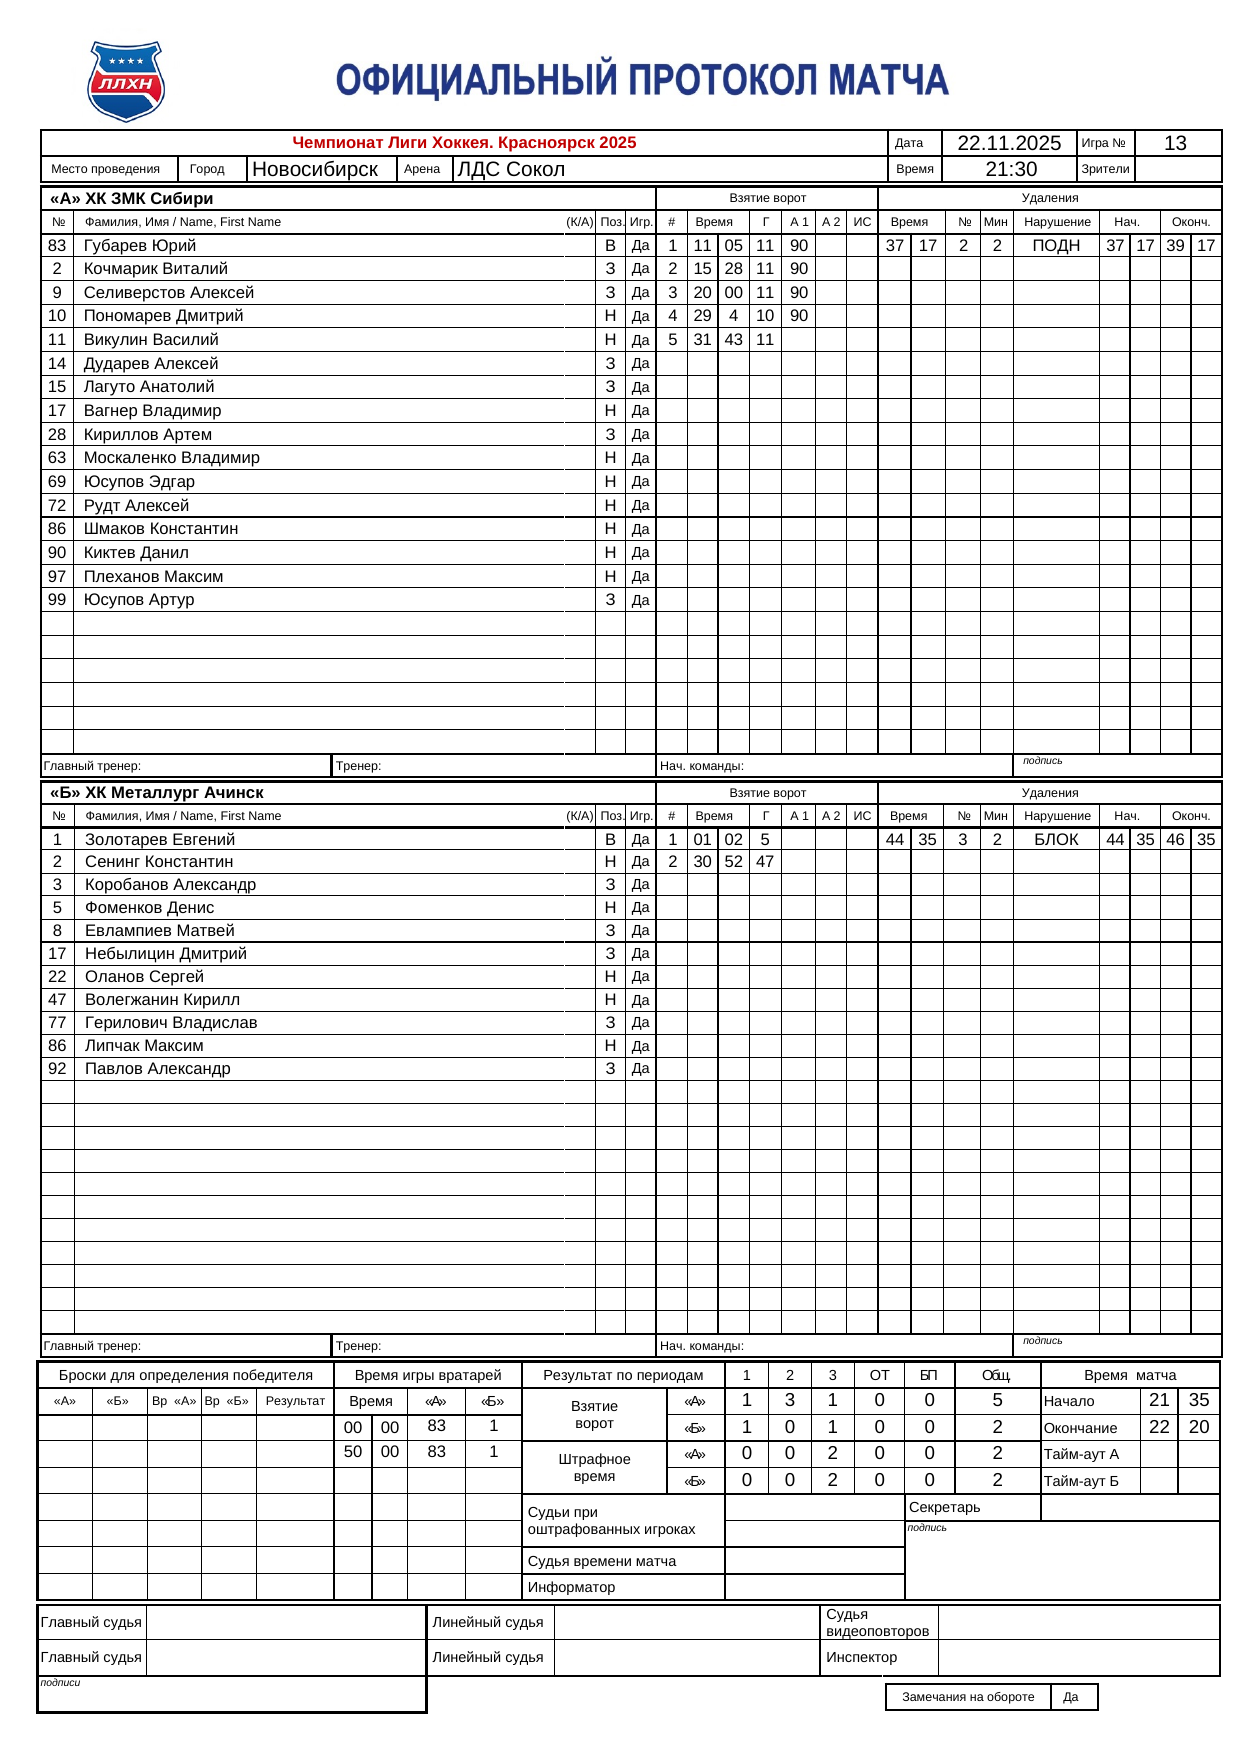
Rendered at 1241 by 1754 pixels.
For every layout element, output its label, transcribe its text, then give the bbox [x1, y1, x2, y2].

table_cell [944, 1311, 980, 1333]
table_cell [946, 305, 980, 327]
table_cell 90 [782, 257, 815, 280]
table_cell [981, 612, 1013, 634]
table_cell [688, 730, 717, 753]
table_cell [782, 399, 815, 422]
table_cell [626, 707, 655, 729]
table_cell Г [750, 805, 781, 826]
table_cell [466, 1574, 521, 1599]
table_cell Кириллов Артем [74, 423, 564, 445]
table_cell [335, 1547, 371, 1573]
table_cell [1192, 1242, 1221, 1264]
table_cell [1100, 896, 1129, 918]
table_cell [719, 1127, 749, 1149]
table_cell 2 [946, 235, 980, 256]
table_cell [816, 659, 846, 682]
table_cell А 2 [816, 805, 846, 826]
table_cell Н [596, 518, 625, 540]
table_cell [202, 1521, 256, 1546]
table_cell Главный судья [39, 1640, 146, 1675]
table_cell [816, 1150, 846, 1172]
table_cell [981, 1058, 1013, 1079]
table_cell 1 [726, 1415, 768, 1440]
table_cell [1131, 541, 1160, 564]
table_cell [1179, 1468, 1219, 1493]
table_cell «А» [668, 1442, 724, 1467]
table_cell [42, 1173, 74, 1195]
table_cell [719, 966, 749, 987]
table_cell [657, 989, 687, 1011]
table_cell [879, 565, 910, 587]
table_cell [847, 1265, 877, 1287]
table_cell [946, 423, 980, 445]
table_cell [1014, 399, 1099, 422]
table_cell [981, 943, 1013, 964]
table_cell [39, 1574, 92, 1599]
table_cell [944, 920, 980, 941]
table_cell [750, 1173, 781, 1195]
table_cell [688, 989, 717, 1011]
table_cell [688, 874, 717, 895]
table_cell [1042, 1495, 1219, 1520]
table_cell Пономарев Дмитрий [74, 305, 564, 327]
table_cell [782, 1127, 815, 1149]
table_cell 86 [42, 1035, 74, 1057]
table_cell [912, 446, 945, 469]
table_cell 0 [769, 1442, 811, 1467]
table_cell [750, 1058, 781, 1079]
table_cell [847, 494, 877, 516]
table_cell З [596, 1012, 625, 1033]
table_cell [879, 1012, 910, 1033]
table_cell [1131, 896, 1160, 918]
table_cell [1014, 1058, 1099, 1079]
table_cell [202, 1468, 256, 1493]
table_cell Вр «А» [148, 1389, 201, 1413]
table_cell [1161, 1173, 1190, 1195]
table_cell [944, 1173, 980, 1195]
table_cell [912, 874, 943, 895]
table_cell [1161, 1196, 1190, 1218]
table_cell [626, 1196, 655, 1218]
table_cell 15 [688, 257, 717, 280]
table_cell [42, 1242, 74, 1264]
table_cell [688, 683, 717, 706]
table_header Замечания на обороте [887, 1685, 1050, 1709]
table_cell [1100, 874, 1129, 895]
table_cell Плеханов Максим [74, 565, 564, 587]
table_cell [816, 257, 846, 280]
table_cell [202, 1574, 256, 1599]
table_cell [1192, 305, 1221, 327]
table_cell [782, 683, 815, 706]
table_cell [1014, 423, 1099, 445]
table_cell [750, 612, 781, 634]
table_cell [1131, 707, 1160, 729]
table_cell [719, 943, 749, 964]
table_cell Коробанов Александр [75, 874, 564, 895]
table_cell [657, 399, 687, 422]
table_cell [626, 1265, 655, 1287]
table_cell [981, 470, 1013, 493]
table_cell [847, 707, 877, 729]
table_cell [782, 1288, 815, 1310]
table_cell [782, 1242, 815, 1264]
table_cell 37 [879, 235, 910, 256]
table_cell Киктев Данил [74, 541, 564, 564]
table_cell [816, 1104, 846, 1126]
table_cell [816, 1173, 846, 1195]
table_cell [1014, 1219, 1099, 1241]
table_cell [1192, 850, 1221, 872]
table_cell [847, 612, 877, 634]
table_cell [565, 612, 595, 634]
table_cell [912, 352, 945, 374]
table_cell [879, 470, 910, 493]
table_cell Н [596, 470, 625, 493]
table_cell [981, 636, 1013, 658]
table_cell [879, 1035, 910, 1057]
table_header Взятие ворот [657, 188, 877, 209]
table_cell [93, 1574, 147, 1599]
table_cell [596, 1127, 625, 1149]
table_cell Тайм-аут А [1042, 1441, 1140, 1467]
table_cell [565, 874, 595, 895]
table_cell [847, 1012, 877, 1033]
table_cell [408, 1547, 465, 1573]
table_cell [1100, 1081, 1129, 1103]
table_cell [847, 874, 877, 895]
table_cell [39, 1416, 92, 1440]
table_cell [657, 1104, 687, 1126]
table_cell [75, 1081, 564, 1103]
table_cell [596, 1196, 625, 1218]
table_cell 90 [42, 541, 73, 564]
table_cell [1131, 920, 1160, 941]
table_cell [912, 1288, 943, 1310]
table_cell [847, 1104, 877, 1126]
table_cell [148, 1416, 201, 1440]
table_cell [912, 588, 945, 611]
table_cell [1161, 896, 1190, 918]
table_cell [726, 1495, 904, 1520]
table_cell [1014, 518, 1099, 540]
table_cell [1131, 565, 1160, 587]
table_cell 11 [688, 235, 717, 256]
table_cell 0 [905, 1389, 954, 1413]
table_cell [1161, 989, 1190, 1011]
table_cell З [596, 1058, 625, 1079]
table_cell [1014, 1311, 1099, 1333]
table_cell [847, 1219, 877, 1241]
table_cell [782, 588, 815, 611]
table_cell [373, 1574, 407, 1599]
table_cell [726, 1548, 904, 1573]
table_cell [912, 470, 945, 493]
table_cell [816, 1265, 846, 1287]
table_cell [1100, 399, 1129, 422]
table_cell Юсупов Эдгар [74, 470, 564, 493]
table_cell 4 [719, 305, 749, 327]
table_cell [688, 1173, 717, 1195]
table_cell 0 [769, 1468, 811, 1493]
table_cell [944, 1288, 980, 1310]
table_cell [879, 896, 910, 918]
table_cell Игр. [626, 805, 655, 826]
table_cell [1192, 636, 1221, 658]
table_cell [1100, 1127, 1129, 1149]
table_cell [782, 376, 815, 398]
table_cell Москаленко Владимир [74, 446, 564, 469]
table_cell [782, 707, 815, 729]
table_cell [782, 1058, 815, 1079]
table_cell [565, 328, 595, 351]
table_cell [1161, 707, 1190, 729]
table_cell [1131, 636, 1160, 658]
table_cell [565, 1265, 595, 1287]
table_cell [42, 1196, 74, 1218]
table_cell [257, 1468, 333, 1493]
table_cell [879, 305, 910, 327]
table_cell [816, 235, 846, 256]
table_cell 2 [657, 257, 687, 280]
table_cell [428, 1677, 882, 1711]
table_cell [565, 494, 595, 516]
table_cell 2 [812, 1442, 854, 1467]
table_cell Нарушение [1014, 211, 1099, 233]
table_cell [148, 1441, 201, 1467]
table_cell 77 [42, 1012, 74, 1033]
table_cell [912, 399, 945, 422]
table_cell [626, 1127, 655, 1149]
table_cell [750, 1242, 781, 1264]
table_cell [565, 989, 595, 1011]
table_cell Н [596, 966, 625, 987]
table_cell [1014, 446, 1099, 469]
table_cell [750, 1288, 781, 1310]
table_cell [596, 659, 625, 682]
table_cell [981, 989, 1013, 1011]
table_cell Главный тренер: [42, 1335, 330, 1356]
table_cell [75, 1104, 564, 1126]
table_cell [1100, 541, 1129, 564]
table_cell [1161, 1081, 1190, 1103]
table_cell [816, 399, 846, 422]
table_header Взятие ворот [657, 783, 877, 803]
table_cell [946, 494, 980, 516]
table_cell [657, 943, 687, 964]
table_cell [1161, 943, 1190, 964]
table_cell [912, 494, 945, 516]
table_cell 1 [466, 1441, 521, 1467]
table_cell 72 [42, 494, 73, 516]
table_cell [946, 707, 980, 729]
table_cell Викулин Василий [74, 328, 564, 351]
table_cell [688, 896, 717, 918]
table_cell [816, 707, 846, 729]
table_cell [719, 376, 749, 398]
table_cell [1100, 989, 1129, 1011]
table_cell [688, 1288, 717, 1310]
table_cell [1100, 1265, 1129, 1287]
table_cell [1161, 305, 1190, 327]
table_cell Да [626, 1035, 655, 1057]
table_cell [879, 257, 910, 280]
table_cell [688, 1311, 717, 1333]
table_cell 28 [42, 423, 73, 445]
table_cell [719, 612, 749, 634]
table_cell [596, 707, 625, 729]
table_cell Липчак Максим [75, 1035, 564, 1057]
table_cell [719, 588, 749, 611]
table_cell [879, 588, 910, 611]
table_cell [816, 305, 846, 327]
table_cell [847, 1196, 877, 1218]
table_cell [912, 1173, 943, 1195]
table_cell [1161, 920, 1190, 941]
table_cell [1100, 1012, 1129, 1033]
table_cell [782, 1196, 815, 1218]
table_cell [596, 1288, 625, 1310]
table_cell 11 [42, 328, 73, 351]
table_cell [1131, 989, 1160, 1011]
table_cell [75, 1265, 564, 1287]
table_cell [847, 659, 877, 682]
table_cell Поз. [596, 805, 625, 826]
table_cell «Б» [668, 1468, 724, 1493]
table_cell 20 [688, 281, 717, 303]
table_cell 50 [335, 1441, 371, 1467]
table_cell [1014, 943, 1099, 964]
table_cell [981, 352, 1013, 374]
table_cell [657, 1242, 687, 1264]
table_cell [1014, 1173, 1099, 1195]
table_header ОТ [855, 1363, 904, 1387]
table_cell Мин [981, 805, 1013, 826]
table_cell [148, 1521, 201, 1546]
table_cell [1014, 1196, 1099, 1218]
table_cell [1014, 966, 1099, 987]
table_cell [981, 399, 1013, 422]
table_cell [816, 829, 846, 849]
table_cell [981, 541, 1013, 564]
table_cell Взятие ворот [523, 1389, 666, 1440]
table_cell Да [626, 281, 655, 303]
table_cell [782, 659, 815, 682]
table_cell Да [626, 235, 655, 256]
table_cell [944, 874, 980, 895]
table_cell [75, 1173, 564, 1195]
table_cell 28 [719, 257, 749, 280]
table_cell Да [626, 352, 655, 374]
table_cell Да [626, 989, 655, 1011]
table_cell [555, 1606, 819, 1639]
table_cell [657, 1012, 687, 1033]
table_cell [912, 612, 945, 634]
table_cell [939, 1640, 1219, 1675]
table_cell Да [626, 1058, 655, 1079]
table_cell 10 [42, 305, 73, 327]
table_cell [816, 966, 846, 987]
table_cell 21:30 [943, 157, 1076, 181]
table_cell [879, 612, 910, 634]
table_cell [565, 423, 595, 445]
table_cell [946, 588, 980, 611]
table_cell Сенинг Константин [75, 850, 564, 872]
table_cell [1192, 1150, 1221, 1172]
table_cell [596, 1242, 625, 1264]
table_cell [1131, 1058, 1160, 1079]
table_cell [1192, 1173, 1221, 1195]
table_cell [1192, 470, 1221, 493]
table_cell [565, 730, 595, 753]
table_cell [879, 1150, 910, 1172]
table_cell [912, 1311, 943, 1333]
table_cell [688, 518, 717, 540]
table_cell [657, 518, 687, 540]
table_cell [816, 423, 846, 445]
table_cell [750, 518, 781, 540]
table_cell [847, 305, 877, 327]
table_cell [75, 1311, 564, 1333]
table_cell [657, 565, 687, 587]
table_cell [879, 943, 910, 964]
table_cell [816, 1035, 846, 1057]
table_cell [1100, 1196, 1129, 1218]
table_cell [782, 943, 815, 964]
table_cell [816, 1196, 846, 1218]
table_cell [1161, 612, 1190, 634]
table_cell [816, 1058, 846, 1079]
table_cell 00 [373, 1441, 407, 1467]
table_cell [782, 1150, 815, 1172]
table_cell [42, 1104, 74, 1126]
table_cell [946, 636, 980, 658]
table_cell А 1 [782, 211, 815, 233]
table_cell [750, 874, 781, 895]
table_cell [626, 683, 655, 706]
table_cell [1161, 1242, 1190, 1264]
table_cell Лагуто Анатолий [74, 376, 564, 398]
table_cell [782, 1173, 815, 1195]
table_cell [688, 494, 717, 516]
table_cell [879, 1288, 910, 1310]
table_cell Да [626, 494, 655, 516]
table_cell [688, 612, 717, 634]
table_cell Судья видеоповторов [821, 1606, 938, 1639]
table_cell [879, 352, 910, 374]
table_cell [565, 1127, 595, 1149]
table_cell [912, 1127, 943, 1149]
table_cell 00 [719, 281, 749, 303]
table_cell 97 [42, 565, 73, 587]
table_header 1 [726, 1363, 768, 1387]
table_cell [1192, 966, 1221, 987]
table_cell [626, 730, 655, 753]
table_cell [944, 1012, 980, 1033]
table_cell [816, 588, 846, 611]
table_cell [719, 1150, 749, 1172]
table_cell [816, 494, 846, 516]
table_cell подписи [39, 1677, 425, 1711]
table_cell [1100, 518, 1129, 540]
table_cell [981, 1219, 1013, 1241]
table_cell [912, 328, 945, 351]
table_cell Да [626, 399, 655, 422]
table_cell [782, 636, 815, 658]
table_cell [657, 707, 687, 729]
table_cell [1131, 730, 1160, 753]
table_cell 90 [782, 281, 815, 303]
table_cell [912, 1265, 943, 1287]
table_cell [565, 829, 595, 849]
table_cell [626, 1311, 655, 1333]
table_cell А 1 [782, 805, 815, 826]
table_cell [74, 636, 564, 658]
table_cell [719, 730, 749, 753]
table_cell 15 [42, 376, 73, 398]
table_cell 69 [42, 470, 73, 493]
table_cell [1179, 1441, 1219, 1467]
table_cell [912, 989, 943, 1011]
table_cell [879, 989, 910, 1011]
table_cell Н [596, 541, 625, 564]
table_header Да [1052, 1685, 1097, 1709]
table_cell З [596, 943, 625, 964]
table_cell Да [626, 518, 655, 540]
table_cell [944, 1127, 980, 1149]
table_cell «А» [39, 1389, 92, 1413]
table_cell [657, 920, 687, 941]
table_cell [912, 683, 945, 706]
table_cell [719, 1173, 749, 1195]
table_cell [626, 1104, 655, 1126]
table_cell [816, 1127, 846, 1149]
table_cell [565, 1288, 595, 1310]
table_cell [981, 446, 1013, 469]
table_cell [782, 1265, 815, 1287]
table_cell Оконч. [1161, 805, 1221, 826]
table_cell [847, 850, 877, 872]
table_cell [981, 850, 1013, 872]
table_cell [1131, 1219, 1160, 1241]
table_cell 22 [1141, 1415, 1177, 1440]
table_cell [626, 1081, 655, 1103]
table_cell [1131, 446, 1160, 469]
table_cell [565, 1311, 595, 1333]
table_cell 3 [944, 829, 980, 849]
table_cell [719, 541, 749, 564]
table_cell [1192, 1012, 1221, 1033]
table_cell [944, 850, 980, 872]
table_cell [912, 305, 945, 327]
table_cell З [596, 352, 625, 374]
table_cell [626, 636, 655, 658]
table_cell [1014, 1127, 1099, 1149]
table_cell Оконч. [1161, 211, 1221, 233]
table_cell [981, 1173, 1013, 1195]
table_cell 83 [42, 235, 73, 256]
table_cell ИС [847, 211, 877, 233]
table_cell [1192, 494, 1221, 516]
table_cell [912, 943, 943, 964]
table_cell [565, 636, 595, 658]
table_cell [1014, 659, 1099, 682]
table_cell 2 [956, 1468, 1040, 1493]
table_cell [1100, 328, 1129, 351]
table_cell 5 [750, 829, 781, 849]
table_cell [565, 257, 595, 280]
table_header Время матча [1042, 1363, 1219, 1387]
table_cell [626, 1242, 655, 1264]
table_cell [981, 281, 1013, 303]
table_cell Инспектор [821, 1640, 938, 1675]
table_cell [981, 1035, 1013, 1057]
table_cell № [42, 211, 73, 233]
table_cell [946, 376, 980, 398]
table_cell [1100, 1173, 1129, 1195]
table_cell 17 [42, 943, 74, 964]
table_cell [1192, 399, 1221, 422]
table_cell [981, 1012, 1013, 1033]
table_cell [944, 1081, 980, 1103]
table_cell Да [626, 966, 655, 987]
table_cell [847, 1242, 877, 1264]
table_cell [719, 399, 749, 422]
table_cell [847, 989, 877, 1011]
table_cell [1014, 588, 1099, 611]
table_cell 8 [42, 920, 74, 941]
table_cell [565, 1196, 595, 1218]
table_cell [657, 636, 687, 658]
table_cell [1014, 1242, 1099, 1264]
table_cell [1131, 1311, 1160, 1333]
table_cell Да [626, 829, 655, 849]
table_cell [1014, 920, 1099, 941]
table_cell [944, 896, 980, 918]
table_cell [1014, 683, 1099, 706]
table_cell [719, 1012, 749, 1033]
table_cell [42, 730, 73, 753]
table_cell 3 [657, 281, 687, 303]
table_cell [565, 1219, 595, 1241]
table_cell [373, 1468, 407, 1493]
table_cell Да [626, 257, 655, 280]
table_cell [466, 1547, 521, 1573]
table_cell 47 [42, 989, 74, 1011]
table_cell [912, 257, 945, 280]
table_cell 39 [1161, 235, 1190, 256]
table_cell [147, 1606, 425, 1639]
table_cell [335, 1521, 371, 1546]
table_cell [657, 659, 687, 682]
table_cell Время [688, 211, 749, 233]
table_cell [1100, 281, 1129, 303]
table_cell [688, 1127, 717, 1149]
table_cell [1100, 1311, 1129, 1333]
table_cell [719, 1265, 749, 1287]
table_cell Да [626, 943, 655, 964]
table_cell [148, 1547, 201, 1573]
table_cell 83 [408, 1416, 465, 1440]
table_cell [883, 1677, 1220, 1681]
table_cell [847, 1081, 877, 1103]
table_cell [688, 1219, 717, 1241]
table_cell [847, 376, 877, 398]
table_cell [1014, 1104, 1099, 1126]
table_cell [1131, 470, 1160, 493]
table_cell [565, 1104, 595, 1126]
table_cell [39, 1521, 92, 1546]
table_cell 63 [42, 446, 73, 469]
table_cell Губарев Юрий [74, 235, 564, 256]
table_cell Н [596, 1035, 625, 1057]
table_cell [626, 1173, 655, 1195]
table_cell [202, 1441, 256, 1467]
table_cell [847, 235, 877, 256]
table_cell Шмаков Константин [74, 518, 564, 540]
table_cell Нарушение [1014, 805, 1099, 826]
table_cell Результат [257, 1389, 333, 1413]
table_cell [879, 1219, 910, 1241]
table_cell [1014, 874, 1099, 895]
table_cell [565, 588, 595, 611]
table_cell Город [179, 157, 246, 181]
table_cell [1014, 494, 1099, 516]
table_cell [816, 328, 846, 351]
table_cell [688, 966, 717, 987]
table_cell Дударев Алексей [74, 352, 564, 374]
table_cell [879, 376, 910, 398]
table_cell [1014, 1150, 1099, 1172]
table_cell А 2 [816, 211, 846, 233]
table_cell 2 [981, 829, 1013, 849]
table_cell [912, 1104, 943, 1126]
table_cell [74, 730, 564, 753]
table_cell 0 [905, 1442, 954, 1467]
table_cell [816, 730, 846, 753]
table_cell [1192, 683, 1221, 706]
table_cell [408, 1468, 465, 1493]
table_cell [1131, 1012, 1160, 1033]
table_cell Да [626, 376, 655, 398]
table_cell Н [596, 399, 625, 422]
table_cell Да [626, 920, 655, 941]
table_cell [879, 659, 910, 682]
table_cell [750, 636, 781, 658]
table_cell [726, 1575, 904, 1599]
table_cell [93, 1468, 147, 1493]
table_cell [1131, 494, 1160, 516]
table_cell [879, 328, 910, 351]
table_cell [39, 1468, 92, 1493]
table_cell 31 [688, 328, 717, 351]
table_cell [1131, 305, 1160, 327]
table_cell Новосибирск [248, 157, 396, 181]
table_cell [816, 1219, 846, 1241]
table_cell [1100, 1288, 1129, 1310]
table_cell [1192, 328, 1221, 351]
table_cell [782, 730, 815, 753]
table_cell [981, 518, 1013, 540]
table_cell [750, 565, 781, 587]
table_cell [847, 1150, 877, 1172]
table_cell [1100, 588, 1129, 611]
table_cell [688, 1081, 717, 1103]
table_cell З [596, 874, 625, 895]
table_cell [1192, 518, 1221, 540]
table_cell [1192, 1058, 1221, 1079]
table_cell [565, 541, 595, 564]
table_cell Н [596, 896, 625, 918]
table_cell [944, 943, 980, 964]
table_cell [879, 707, 910, 729]
table_cell [847, 1035, 877, 1057]
table_cell 52 [719, 850, 749, 872]
table_cell [981, 1196, 1013, 1218]
table_cell [816, 352, 846, 374]
table_cell [657, 874, 687, 895]
table_cell [565, 1242, 595, 1264]
table_cell [816, 943, 846, 964]
table_cell [879, 966, 910, 987]
table_cell [847, 565, 877, 587]
table_cell [93, 1494, 147, 1520]
table_cell [816, 920, 846, 941]
table_header Время игры вратарей [335, 1363, 521, 1387]
table_cell Место проведения [42, 157, 177, 181]
table_cell 10 [750, 305, 781, 327]
table_cell [946, 281, 980, 303]
table_cell [1014, 470, 1099, 493]
table_cell [1161, 874, 1190, 895]
table_cell [42, 1081, 74, 1103]
table_header 22.11.2025 [943, 131, 1076, 155]
table_cell 86 [42, 518, 73, 540]
table_cell Юсупов Артур [74, 588, 564, 611]
table_cell В [596, 829, 625, 849]
table_cell [74, 707, 564, 729]
table_cell Арена [398, 157, 452, 181]
table_cell [1131, 1104, 1160, 1126]
table_cell [1192, 565, 1221, 587]
table_cell [74, 612, 564, 634]
table_cell [688, 588, 717, 611]
table_cell Нач. [1100, 805, 1160, 826]
table_cell [596, 1173, 625, 1195]
table_cell Время [335, 1389, 407, 1413]
table_cell [847, 1127, 877, 1149]
table_cell [816, 850, 846, 872]
table_cell [688, 423, 717, 445]
table_cell [946, 446, 980, 469]
table_cell [782, 612, 815, 634]
table_cell Да [626, 896, 655, 918]
table_cell [1131, 518, 1160, 540]
table_cell [719, 565, 749, 587]
table_cell [879, 730, 910, 753]
table_cell [750, 1035, 781, 1057]
table_cell [373, 1547, 407, 1573]
table_cell [596, 730, 625, 753]
table_cell [42, 1150, 74, 1172]
table_cell [1100, 446, 1129, 469]
table_cell [657, 896, 687, 918]
table_cell Время [879, 211, 945, 233]
table_cell Оланов Сергей [75, 966, 564, 987]
table_cell [847, 1058, 877, 1079]
table_cell Да [626, 1012, 655, 1033]
table_cell [981, 1265, 1013, 1287]
table_cell Время [688, 805, 749, 826]
table_cell Нач. [1100, 211, 1160, 233]
table_cell [1100, 730, 1129, 753]
table_cell Начало [1042, 1389, 1140, 1413]
table_cell [1192, 1081, 1221, 1103]
table_cell [39, 1547, 92, 1573]
table_cell [42, 1311, 74, 1333]
table_cell [93, 1547, 147, 1573]
table_cell [202, 1416, 256, 1440]
table_cell [981, 683, 1013, 706]
table_cell 83 [408, 1441, 465, 1467]
table_cell [944, 1035, 980, 1057]
table_cell [719, 920, 749, 941]
table_cell [1014, 541, 1099, 564]
table_cell [257, 1521, 333, 1546]
table_cell [750, 659, 781, 682]
table_cell [719, 1081, 749, 1103]
table_cell [565, 850, 595, 872]
table_cell [1161, 1058, 1190, 1079]
table_cell Да [626, 328, 655, 351]
table_cell [719, 1196, 749, 1218]
table_cell [750, 1127, 781, 1149]
table_cell [1192, 1127, 1221, 1149]
table_cell 99 [42, 588, 73, 611]
table_cell [1131, 376, 1160, 398]
table_cell [981, 328, 1013, 351]
table_cell [1100, 707, 1129, 729]
table_cell [981, 896, 1013, 918]
table_cell Кочмарик Виталий [74, 257, 564, 280]
table_cell [1014, 1081, 1099, 1103]
table_cell [1141, 1468, 1177, 1493]
table_cell [596, 1265, 625, 1287]
table_cell [782, 541, 815, 564]
table_cell [750, 1150, 781, 1172]
table_cell Н [596, 850, 625, 872]
table_cell [565, 920, 595, 941]
table_cell ПОДН [1014, 235, 1099, 256]
table_cell [782, 470, 815, 493]
table_cell [657, 352, 687, 374]
table_cell «Б» [668, 1415, 724, 1440]
table_cell Фоменков Денис [75, 896, 564, 918]
table_cell [847, 257, 877, 280]
table_cell [750, 1012, 781, 1033]
table_cell 4 [657, 305, 687, 327]
table_cell [750, 1196, 781, 1218]
table_cell [782, 1081, 815, 1103]
table_cell [1131, 966, 1160, 987]
table_cell [1192, 257, 1221, 280]
table_cell Время [889, 157, 941, 181]
table_cell [1100, 1219, 1129, 1241]
table_cell [688, 943, 717, 964]
table_cell [75, 1219, 564, 1241]
table_cell [1192, 989, 1221, 1011]
table_cell [912, 1058, 943, 1079]
table_cell [981, 1288, 1013, 1310]
table_cell [1131, 352, 1160, 374]
table_cell [1192, 1265, 1221, 1287]
table_cell [847, 423, 877, 445]
table_cell [816, 376, 846, 398]
table_cell [879, 423, 910, 445]
table_cell 0 [855, 1468, 904, 1493]
table_cell [1131, 1288, 1160, 1310]
table_cell [750, 730, 781, 753]
table_cell [782, 423, 815, 445]
table_cell [1100, 423, 1129, 445]
table_cell [657, 494, 687, 516]
table_cell [408, 1494, 465, 1520]
table_cell [816, 446, 846, 469]
table_cell [750, 707, 781, 729]
table_cell [816, 518, 846, 540]
table_cell [719, 874, 749, 895]
table_cell [1100, 1104, 1129, 1126]
table_cell [1161, 1012, 1190, 1033]
table_cell № [42, 805, 74, 826]
table_cell [42, 636, 73, 658]
table_cell [750, 1311, 781, 1333]
table_cell [879, 920, 910, 941]
table_cell [1161, 730, 1190, 753]
table_cell [750, 399, 781, 422]
table_cell [879, 518, 910, 540]
table_cell [782, 989, 815, 1011]
table_cell «Б» [93, 1389, 147, 1413]
table_cell [75, 1127, 564, 1149]
table_cell [1161, 328, 1190, 351]
table_cell [626, 1150, 655, 1172]
table_cell [657, 1173, 687, 1195]
table_cell [944, 1104, 980, 1126]
table_cell [879, 1081, 910, 1103]
table_cell [373, 1521, 407, 1546]
table_cell [1131, 1242, 1160, 1264]
table_cell Время [879, 805, 943, 826]
table_cell [1131, 612, 1160, 634]
table_cell [847, 829, 877, 849]
table_cell [1100, 850, 1129, 872]
table_header Дата [889, 131, 941, 155]
table_cell [657, 588, 687, 611]
table_header БП [905, 1363, 954, 1387]
table_cell [1192, 874, 1221, 895]
table_cell [944, 989, 980, 1011]
table_cell [565, 943, 595, 964]
table_cell [946, 565, 980, 587]
table_cell [782, 1311, 815, 1333]
table_cell [657, 1081, 687, 1103]
table_cell [1100, 376, 1129, 398]
table_cell [750, 989, 781, 1011]
table_cell [1136, 157, 1221, 181]
table_cell [816, 1311, 846, 1333]
table_cell [565, 683, 595, 706]
table_cell [719, 470, 749, 493]
table_cell [719, 989, 749, 1011]
table_cell 14 [42, 352, 73, 374]
table_cell [688, 470, 717, 493]
table_cell [688, 541, 717, 564]
table_cell [944, 1058, 980, 1079]
table_cell 5 [956, 1389, 1040, 1413]
table_cell [719, 659, 749, 682]
table_cell [688, 707, 717, 729]
table_cell [1161, 446, 1190, 469]
table_cell [750, 683, 781, 706]
table_header Результат по периодам [523, 1363, 724, 1387]
table_cell [719, 1035, 749, 1057]
table_cell [1100, 1035, 1129, 1057]
table_cell [719, 352, 749, 374]
table_cell [596, 1150, 625, 1172]
table_cell [596, 683, 625, 706]
table_cell 0 [769, 1415, 811, 1440]
table_cell 2 [981, 235, 1013, 256]
table_cell 9 [42, 281, 73, 303]
table_cell [42, 1288, 74, 1310]
table_cell [1014, 850, 1099, 872]
table_cell 30 [688, 850, 717, 872]
table_cell [1161, 565, 1190, 587]
table_cell [1014, 1265, 1099, 1287]
table_cell Нач. команды: [657, 1335, 1012, 1356]
table_cell [1131, 659, 1160, 682]
table_cell [565, 1150, 595, 1172]
table_cell Н [596, 494, 625, 516]
table_cell [1100, 257, 1129, 280]
table_cell [75, 1242, 564, 1264]
table_cell [1014, 565, 1099, 587]
table_cell [42, 659, 73, 682]
table_header 3 [812, 1363, 854, 1387]
picture [5, 28, 1179, 129]
table_cell [1161, 588, 1190, 611]
table_cell 0 [905, 1415, 954, 1440]
table_cell [879, 1265, 910, 1287]
table_cell [719, 1219, 749, 1241]
table_cell 01 [688, 829, 717, 849]
table_cell [565, 470, 595, 493]
table_cell [1131, 423, 1160, 445]
table_cell Тренер: [333, 1335, 655, 1356]
table_cell [688, 1104, 717, 1126]
table_cell [657, 730, 687, 753]
table_cell [912, 1150, 943, 1172]
table_cell [879, 1242, 910, 1264]
table_cell [1014, 352, 1099, 374]
table_cell 35 [1131, 829, 1160, 849]
table_cell Да [626, 850, 655, 872]
table_cell [879, 446, 910, 469]
table_cell № [946, 211, 980, 233]
table_cell [981, 588, 1013, 611]
table_cell [912, 518, 945, 540]
table_cell [39, 1441, 92, 1467]
table_cell [1192, 920, 1221, 941]
table_cell [946, 541, 980, 564]
table_cell [657, 966, 687, 987]
table_cell [719, 707, 749, 729]
table_cell [782, 1035, 815, 1057]
table_cell [565, 565, 595, 587]
table_cell [1161, 470, 1190, 493]
table_cell Вагнер Владимир [74, 399, 564, 422]
table_cell [912, 376, 945, 398]
table_cell [816, 541, 846, 564]
table_cell [782, 494, 815, 516]
table_cell [981, 494, 1013, 516]
table_cell [782, 874, 815, 895]
table_cell 0 [855, 1389, 904, 1413]
table_cell [719, 446, 749, 469]
table_cell [688, 1150, 717, 1172]
table_cell «А» [668, 1389, 724, 1413]
table_cell [847, 399, 877, 422]
table_cell [719, 1311, 749, 1333]
table_cell [1161, 966, 1190, 987]
table_cell [1131, 588, 1160, 611]
table_cell [879, 541, 910, 564]
table_cell [657, 1288, 687, 1310]
table_cell [657, 376, 687, 398]
table_cell [1192, 446, 1221, 469]
table_cell [750, 588, 781, 611]
table_cell [719, 1242, 749, 1264]
table_header 2 [769, 1363, 811, 1387]
table_cell З [596, 920, 625, 941]
table_cell БЛОК [1014, 829, 1099, 849]
table_cell 1 [726, 1389, 768, 1413]
table_cell [912, 1242, 943, 1264]
table_cell [565, 376, 595, 398]
table_cell [148, 1468, 201, 1493]
table_cell [688, 565, 717, 587]
table_cell [816, 896, 846, 918]
table_cell [912, 1219, 943, 1241]
table_cell [1192, 896, 1221, 918]
table_cell [726, 1521, 904, 1546]
table_cell Да [626, 446, 655, 469]
table_cell [1161, 1035, 1190, 1057]
table_cell [1014, 257, 1099, 280]
table_cell [1131, 1150, 1160, 1172]
table_cell [1131, 943, 1160, 964]
table_cell [847, 328, 877, 351]
table_cell З [596, 423, 625, 445]
table_cell 0 [726, 1468, 768, 1493]
table_cell [1131, 328, 1160, 351]
table_cell Н [596, 328, 625, 351]
table_cell [946, 257, 980, 280]
table_cell [750, 494, 781, 516]
table_cell 29 [688, 305, 717, 327]
table_cell 02 [719, 829, 749, 849]
table_cell [408, 1574, 465, 1599]
table_cell [750, 541, 781, 564]
table_cell [719, 494, 749, 516]
table_cell [944, 1196, 980, 1218]
table_cell [750, 966, 781, 987]
table_cell [596, 636, 625, 658]
table_cell 37 [1100, 235, 1129, 256]
table_cell 00 [335, 1416, 371, 1440]
table_cell [565, 352, 595, 374]
table_cell [466, 1521, 521, 1546]
table_cell [1192, 659, 1221, 682]
table_cell 0 [726, 1442, 768, 1467]
table_cell Окончание [1042, 1415, 1140, 1440]
table_cell [202, 1547, 256, 1573]
table_cell [688, 1012, 717, 1033]
table_cell [816, 281, 846, 303]
table_cell 46 [1161, 829, 1190, 849]
table_cell 2 [657, 850, 687, 872]
table_cell [688, 1035, 717, 1057]
table_cell [688, 446, 717, 469]
table_cell 2 [956, 1442, 1040, 1467]
table_cell [1161, 850, 1190, 872]
table_cell [1014, 896, 1099, 918]
table_cell [657, 1219, 687, 1241]
table_cell [946, 730, 980, 753]
table_cell [93, 1441, 147, 1467]
table_cell [847, 920, 877, 941]
table_cell [555, 1640, 819, 1675]
table_header Чемпионат Лиги Хоккея. Красноярск 2025 [42, 131, 887, 155]
table_cell [782, 565, 815, 587]
table_cell [912, 423, 945, 445]
table_cell Судья времени матча [523, 1548, 724, 1573]
table_cell 3 [769, 1389, 811, 1413]
table_header Игра № [1078, 131, 1134, 155]
table_cell [466, 1494, 521, 1520]
table_cell Рудт Алексей [74, 494, 564, 516]
table_cell [879, 1311, 910, 1333]
table_cell [946, 683, 980, 706]
table_cell [93, 1521, 147, 1546]
table_cell [719, 683, 749, 706]
table_cell 1 [812, 1389, 854, 1413]
table_cell [981, 305, 1013, 327]
table_cell 22 [42, 966, 74, 987]
table_cell Судьи при оштрафованных игроках [523, 1495, 724, 1546]
table_header Броски для определения победителя [39, 1363, 333, 1387]
table_cell [1100, 565, 1129, 587]
table_cell В [596, 235, 625, 256]
table_cell [688, 1242, 717, 1264]
table_cell [1161, 257, 1190, 280]
table_cell [912, 896, 943, 918]
table_cell [202, 1494, 256, 1520]
table_cell [1161, 636, 1190, 658]
table_cell [1014, 612, 1099, 634]
table_cell [596, 612, 625, 634]
table_cell (К/А) [565, 805, 595, 826]
table_cell [912, 659, 945, 682]
table_cell [257, 1547, 333, 1573]
table_cell [688, 376, 717, 398]
table_cell Тайм-аут Б [1042, 1468, 1140, 1493]
table_cell [1100, 659, 1129, 682]
table_cell [373, 1494, 407, 1520]
table_cell [1014, 328, 1099, 351]
table_cell 0 [855, 1442, 904, 1467]
table_cell 1 [657, 235, 687, 256]
table_cell [912, 707, 945, 729]
table_cell «Б » [466, 1389, 521, 1413]
table_cell [816, 636, 846, 658]
table_cell [847, 588, 877, 611]
table_cell [847, 943, 877, 964]
table_cell [257, 1494, 333, 1520]
table_cell [42, 612, 73, 634]
table_cell Зрители [1078, 157, 1134, 181]
table_cell 92 [42, 1058, 74, 1079]
table_cell 5 [657, 328, 687, 351]
table_cell Да [626, 305, 655, 327]
table_cell [1014, 305, 1099, 327]
table_cell [946, 518, 980, 540]
table_cell [657, 1127, 687, 1149]
table_cell 1 [466, 1416, 521, 1440]
table_cell [1100, 966, 1129, 987]
table_cell [981, 257, 1013, 280]
table_cell [847, 730, 877, 753]
table_cell [1161, 518, 1190, 540]
table_cell Штрафное время [523, 1442, 666, 1493]
table_cell З [596, 376, 625, 398]
table_cell [946, 470, 980, 493]
table_cell [596, 1081, 625, 1103]
table_cell 90 [782, 305, 815, 327]
table_cell [847, 636, 877, 658]
table_cell [1131, 1173, 1160, 1195]
table_cell [912, 850, 943, 872]
table_cell [750, 376, 781, 398]
table_cell [42, 683, 73, 706]
table_cell [912, 565, 945, 587]
table_cell [879, 281, 910, 303]
table_cell Да [626, 565, 655, 587]
table_cell Нач. команды: [657, 755, 1012, 776]
table_cell 2 [42, 850, 74, 872]
table_cell [408, 1521, 465, 1546]
table_cell Фамилия, Имя / Name, First Name [75, 805, 565, 826]
table_cell [1014, 989, 1099, 1011]
table_cell [1161, 541, 1190, 564]
table_cell Поз. [596, 211, 625, 233]
table_cell [565, 1058, 595, 1079]
table_cell [944, 1265, 980, 1287]
table_cell [879, 874, 910, 895]
table_header Общ. [956, 1363, 1040, 1387]
table_header «А» ХК ЗМК Сибири [42, 188, 655, 209]
table_cell [946, 612, 980, 634]
table_cell [565, 707, 595, 729]
table_cell [912, 920, 943, 941]
table_cell [1161, 1288, 1190, 1310]
table_cell 35 [1179, 1389, 1219, 1413]
table_cell [1131, 874, 1160, 895]
table_cell [75, 1288, 564, 1310]
table_cell [816, 612, 846, 634]
table_cell [688, 1196, 717, 1218]
table_cell [1161, 1311, 1190, 1333]
table_cell [912, 281, 945, 303]
table_cell [1161, 1127, 1190, 1149]
table_cell [657, 1311, 687, 1333]
table_cell [148, 1574, 201, 1599]
table_cell [688, 920, 717, 941]
table_cell [335, 1574, 371, 1599]
table_cell [981, 1081, 1013, 1103]
table_cell 43 [719, 328, 749, 351]
table_cell [1161, 1265, 1190, 1287]
table_cell Н [596, 446, 625, 469]
table_cell [565, 281, 595, 303]
table_cell [816, 470, 846, 493]
table_cell Да [626, 470, 655, 493]
table_cell Главный судья [39, 1606, 146, 1639]
table_cell [1131, 1035, 1160, 1057]
table_cell [782, 1104, 815, 1126]
table_cell [750, 920, 781, 941]
table_cell [782, 966, 815, 987]
table_cell [1161, 352, 1190, 374]
table_cell [1100, 1242, 1129, 1264]
table_cell [1192, 352, 1221, 374]
table_cell Небылицин Дмитрий [75, 943, 564, 964]
table_cell # [657, 211, 687, 233]
table_cell [946, 399, 980, 422]
table_cell подпись [906, 1522, 1219, 1599]
table_cell Да [626, 423, 655, 445]
table_cell 3 [42, 874, 74, 895]
table_cell [847, 446, 877, 469]
table_cell [596, 1311, 625, 1333]
table_cell 35 [1192, 829, 1221, 849]
table_cell [565, 896, 595, 918]
table_cell [1014, 1035, 1099, 1057]
table_cell [335, 1468, 371, 1493]
table_cell Селиверстов Алексей [74, 281, 564, 303]
table_cell [565, 518, 595, 540]
table_cell [879, 850, 910, 872]
table_cell [816, 1081, 846, 1103]
table_cell [565, 1035, 595, 1057]
table_cell [912, 541, 945, 564]
table_cell [657, 1265, 687, 1287]
table_cell [1100, 1058, 1129, 1079]
table_cell 17 [42, 399, 73, 422]
table_header Удаления [879, 783, 1221, 803]
table_cell [75, 1196, 564, 1218]
table_cell [1192, 943, 1221, 964]
table_cell [1192, 1288, 1221, 1310]
table_cell 20 [1179, 1415, 1219, 1440]
table_cell [1161, 376, 1190, 398]
table_cell 17 [1131, 235, 1160, 256]
table_cell [1014, 1288, 1099, 1310]
table_cell [1131, 399, 1160, 422]
table_cell [1014, 730, 1099, 753]
table_cell [1014, 636, 1099, 658]
table_cell [657, 470, 687, 493]
table_cell Да [626, 874, 655, 895]
table_cell [879, 636, 910, 658]
table_cell [1192, 1104, 1221, 1126]
table_cell [1192, 1196, 1221, 1218]
table_cell 5 [42, 896, 74, 918]
table_cell [626, 612, 655, 634]
table_cell [565, 235, 595, 256]
table_cell [946, 328, 980, 351]
table_cell подпись [1014, 755, 1221, 776]
table_cell [1192, 612, 1221, 634]
table_cell [657, 446, 687, 469]
table_cell [565, 659, 595, 682]
table_cell [596, 1104, 625, 1126]
table_cell [657, 423, 687, 445]
table_cell [782, 518, 815, 540]
table_cell [626, 1219, 655, 1241]
table_cell [912, 1035, 943, 1057]
table_cell [42, 1219, 74, 1241]
table_cell [946, 352, 980, 374]
table_cell [946, 659, 980, 682]
table_cell [816, 565, 846, 587]
table_cell [657, 541, 687, 564]
table_cell [1100, 494, 1129, 516]
table_cell [1192, 1311, 1221, 1333]
table_cell [1192, 1035, 1221, 1057]
table_cell [816, 989, 846, 1011]
table_cell [1161, 1104, 1190, 1126]
table_cell Евлампиев Матвей [75, 920, 564, 941]
table_cell [782, 850, 815, 872]
table_cell [1192, 1219, 1221, 1241]
table_cell [879, 494, 910, 516]
table_cell [879, 1127, 910, 1149]
table_cell [466, 1468, 521, 1493]
table_cell [782, 1012, 815, 1033]
table_cell [939, 1606, 1219, 1639]
table_cell 2 [956, 1415, 1040, 1440]
table_cell [688, 352, 717, 374]
table_cell [981, 1311, 1013, 1333]
table_cell [1192, 281, 1221, 303]
table_cell [565, 305, 595, 327]
table_cell 0 [905, 1468, 954, 1493]
table_cell [626, 1288, 655, 1310]
table_cell [688, 659, 717, 682]
table_cell [750, 1219, 781, 1241]
table_cell [981, 659, 1013, 682]
table_cell Да [626, 541, 655, 564]
table_cell [596, 1219, 625, 1241]
table_cell 90 [782, 235, 815, 256]
table_cell Линейный судья [428, 1606, 554, 1639]
table_cell [944, 966, 980, 987]
table_cell [750, 423, 781, 445]
table_cell 44 [879, 829, 910, 849]
table_cell [1014, 707, 1099, 729]
table_cell [1100, 352, 1129, 374]
table_cell [1161, 281, 1190, 303]
table_cell [42, 1265, 74, 1287]
table_cell Н [596, 565, 625, 587]
table_cell [981, 730, 1013, 753]
table_cell [816, 1288, 846, 1310]
table_cell [847, 683, 877, 706]
table_cell [782, 446, 815, 469]
table_cell Тренер: [333, 755, 655, 776]
table_cell [335, 1494, 371, 1520]
table_cell [981, 1127, 1013, 1149]
table_cell [1161, 1219, 1190, 1241]
table_cell [1131, 850, 1160, 872]
table_cell [879, 1196, 910, 1218]
table_cell [1100, 636, 1129, 658]
table_cell [75, 1150, 564, 1172]
table_cell [74, 659, 564, 682]
table_cell [688, 399, 717, 422]
table_header «Б» ХК Металлург Ачинск [42, 783, 655, 803]
table_cell [657, 1035, 687, 1057]
table_cell [750, 352, 781, 374]
table_cell [42, 707, 73, 729]
table_cell [565, 966, 595, 987]
table_cell [1014, 281, 1099, 303]
table_cell Герилович Владислав [75, 1012, 564, 1033]
table_cell 2 [812, 1468, 854, 1493]
table_cell [912, 1081, 943, 1103]
table_cell [1014, 1012, 1099, 1033]
table_cell [847, 352, 877, 374]
table_cell Павлов Александр [75, 1058, 564, 1079]
table_cell Игр. [626, 211, 655, 233]
table_cell # [657, 805, 687, 826]
table_cell [816, 683, 846, 706]
table_cell [944, 1150, 980, 1172]
table_cell [981, 423, 1013, 445]
table_cell [719, 1288, 749, 1310]
table_cell [1131, 1081, 1160, 1103]
table_cell [1192, 707, 1221, 729]
table_cell З [596, 281, 625, 303]
table_cell 1 [42, 829, 74, 849]
table_cell [42, 1127, 74, 1149]
table_cell [879, 1058, 910, 1079]
table_cell [750, 446, 781, 469]
table_cell [847, 541, 877, 564]
table_cell 35 [912, 829, 943, 849]
table_cell [719, 896, 749, 918]
table_cell 44 [1100, 829, 1129, 849]
table_cell ИС [847, 805, 877, 826]
table_header 13 [1136, 131, 1221, 155]
table_cell 11 [750, 257, 781, 280]
table_cell [1131, 1196, 1160, 1218]
table_cell Мин [981, 211, 1013, 233]
table_cell № [944, 805, 980, 826]
table_cell [847, 518, 877, 540]
table_cell [257, 1441, 333, 1467]
table_cell [981, 1242, 1013, 1264]
table_cell [1099, 1682, 1220, 1711]
table_cell [981, 1104, 1013, 1126]
table_cell [1161, 659, 1190, 682]
table_cell [657, 612, 687, 634]
table_cell [782, 896, 815, 918]
table_cell [1100, 683, 1129, 706]
table_cell [847, 281, 877, 303]
table_cell [657, 1196, 687, 1218]
table_cell [1100, 612, 1129, 634]
table_cell [981, 920, 1013, 941]
table_cell [847, 470, 877, 493]
table_cell 00 [373, 1416, 407, 1440]
table_cell [847, 896, 877, 918]
table_cell [565, 446, 595, 469]
table_cell [1161, 423, 1190, 445]
table_cell [1161, 1150, 1190, 1172]
table_cell [782, 1219, 815, 1241]
table_cell [912, 966, 943, 987]
table_cell 2 [42, 257, 73, 280]
table_cell [39, 1494, 92, 1520]
table_cell [847, 966, 877, 987]
table_cell [257, 1416, 333, 1440]
table_cell [1100, 920, 1129, 941]
table_cell [879, 1104, 910, 1126]
table_cell 17 [912, 235, 945, 256]
table_cell [1192, 588, 1221, 611]
table_cell 47 [750, 850, 781, 872]
table_cell [1192, 730, 1221, 753]
table_cell [782, 352, 815, 374]
table_cell [1192, 376, 1221, 398]
table_cell 1 [812, 1415, 854, 1440]
table_cell [1131, 1265, 1160, 1287]
table_cell [912, 636, 945, 658]
table_cell [816, 874, 846, 895]
table_cell [657, 683, 687, 706]
table_cell 11 [750, 328, 781, 351]
table_cell [719, 1058, 749, 1079]
table_cell Секретарь [906, 1495, 1040, 1520]
table_cell [847, 1288, 877, 1310]
table_cell [688, 1265, 717, 1287]
table_cell [750, 1081, 781, 1103]
table_cell [981, 707, 1013, 729]
table_cell 05 [719, 235, 749, 256]
table_cell Главный тренер: [42, 755, 330, 776]
table_cell [565, 1081, 595, 1103]
table_cell [981, 376, 1013, 398]
table_header Удаления [879, 188, 1221, 209]
table_cell [565, 1173, 595, 1195]
table_cell [1161, 399, 1190, 422]
table_cell подпись [1014, 1335, 1221, 1356]
table_cell [750, 1265, 781, 1287]
table_cell Волегжанин Кирилл [75, 989, 564, 1011]
table_cell [719, 423, 749, 445]
table_cell З [596, 257, 625, 280]
table_cell [93, 1416, 147, 1440]
table_cell [1161, 683, 1190, 706]
table_cell Н [596, 305, 625, 327]
table_cell [565, 1012, 595, 1033]
table_cell [1131, 1127, 1160, 1149]
table_cell [750, 943, 781, 964]
table_cell 17 [1192, 235, 1221, 256]
table_cell [1100, 943, 1129, 964]
table_cell Г [750, 211, 781, 233]
table_cell ЛДС Сокол [454, 157, 887, 181]
table_cell [879, 683, 910, 706]
table_cell [981, 565, 1013, 587]
table_cell Линейный судья [428, 1640, 554, 1675]
table_cell [1100, 470, 1129, 493]
table_cell [1100, 305, 1129, 327]
table_cell [719, 1104, 749, 1126]
table_cell Вр «Б» [202, 1389, 256, 1413]
table_cell 0 [855, 1415, 904, 1440]
table_cell [657, 1058, 687, 1079]
table_cell 21 [1141, 1389, 1177, 1413]
table_cell [626, 659, 655, 682]
table_cell [816, 1012, 846, 1033]
table_cell Да [626, 588, 655, 611]
table_cell [879, 1173, 910, 1195]
table_cell [912, 1196, 943, 1218]
table_cell З [596, 588, 625, 611]
table_cell [879, 399, 910, 422]
table_cell [1141, 1441, 1177, 1467]
table_cell [981, 966, 1013, 987]
table_cell (К/А) [565, 211, 595, 233]
table_cell [657, 1150, 687, 1172]
table_cell «А» [408, 1389, 465, 1413]
table_cell [847, 1173, 877, 1195]
table_cell [257, 1574, 333, 1599]
table_cell [981, 1150, 1013, 1172]
table_cell [782, 920, 815, 941]
table_cell [847, 1311, 877, 1333]
table_cell [750, 1104, 781, 1126]
table_cell [1100, 1150, 1129, 1172]
table_cell [782, 829, 815, 849]
table_cell [719, 636, 749, 658]
table_cell [816, 1242, 846, 1264]
table_cell [1131, 257, 1160, 280]
table_cell [944, 1219, 980, 1241]
table_cell 11 [750, 281, 781, 303]
table_cell [912, 1012, 943, 1033]
table_cell Информатор [523, 1575, 724, 1599]
table_cell 11 [750, 235, 781, 256]
table_cell Н [596, 989, 625, 1011]
table_cell [1192, 423, 1221, 445]
table_cell [147, 1640, 425, 1675]
table_cell [688, 1058, 717, 1079]
table_cell [1131, 281, 1160, 303]
table_cell [1131, 683, 1160, 706]
table_cell [719, 518, 749, 540]
table_cell [981, 874, 1013, 895]
table_cell [782, 328, 815, 351]
table_cell [1192, 541, 1221, 564]
table_cell [750, 470, 781, 493]
table_cell [688, 636, 717, 658]
table_cell Золотарев Евгений [75, 829, 564, 849]
table_cell [1161, 494, 1190, 516]
table_cell [148, 1494, 201, 1520]
table_cell [1014, 376, 1099, 398]
table_cell [912, 730, 945, 753]
table_cell Фамилия, Имя / Name, First Name [74, 211, 565, 233]
table_cell [944, 1242, 980, 1264]
table_cell [750, 896, 781, 918]
table_cell 1 [657, 829, 687, 849]
table_cell [565, 399, 595, 422]
table_cell [74, 683, 564, 706]
